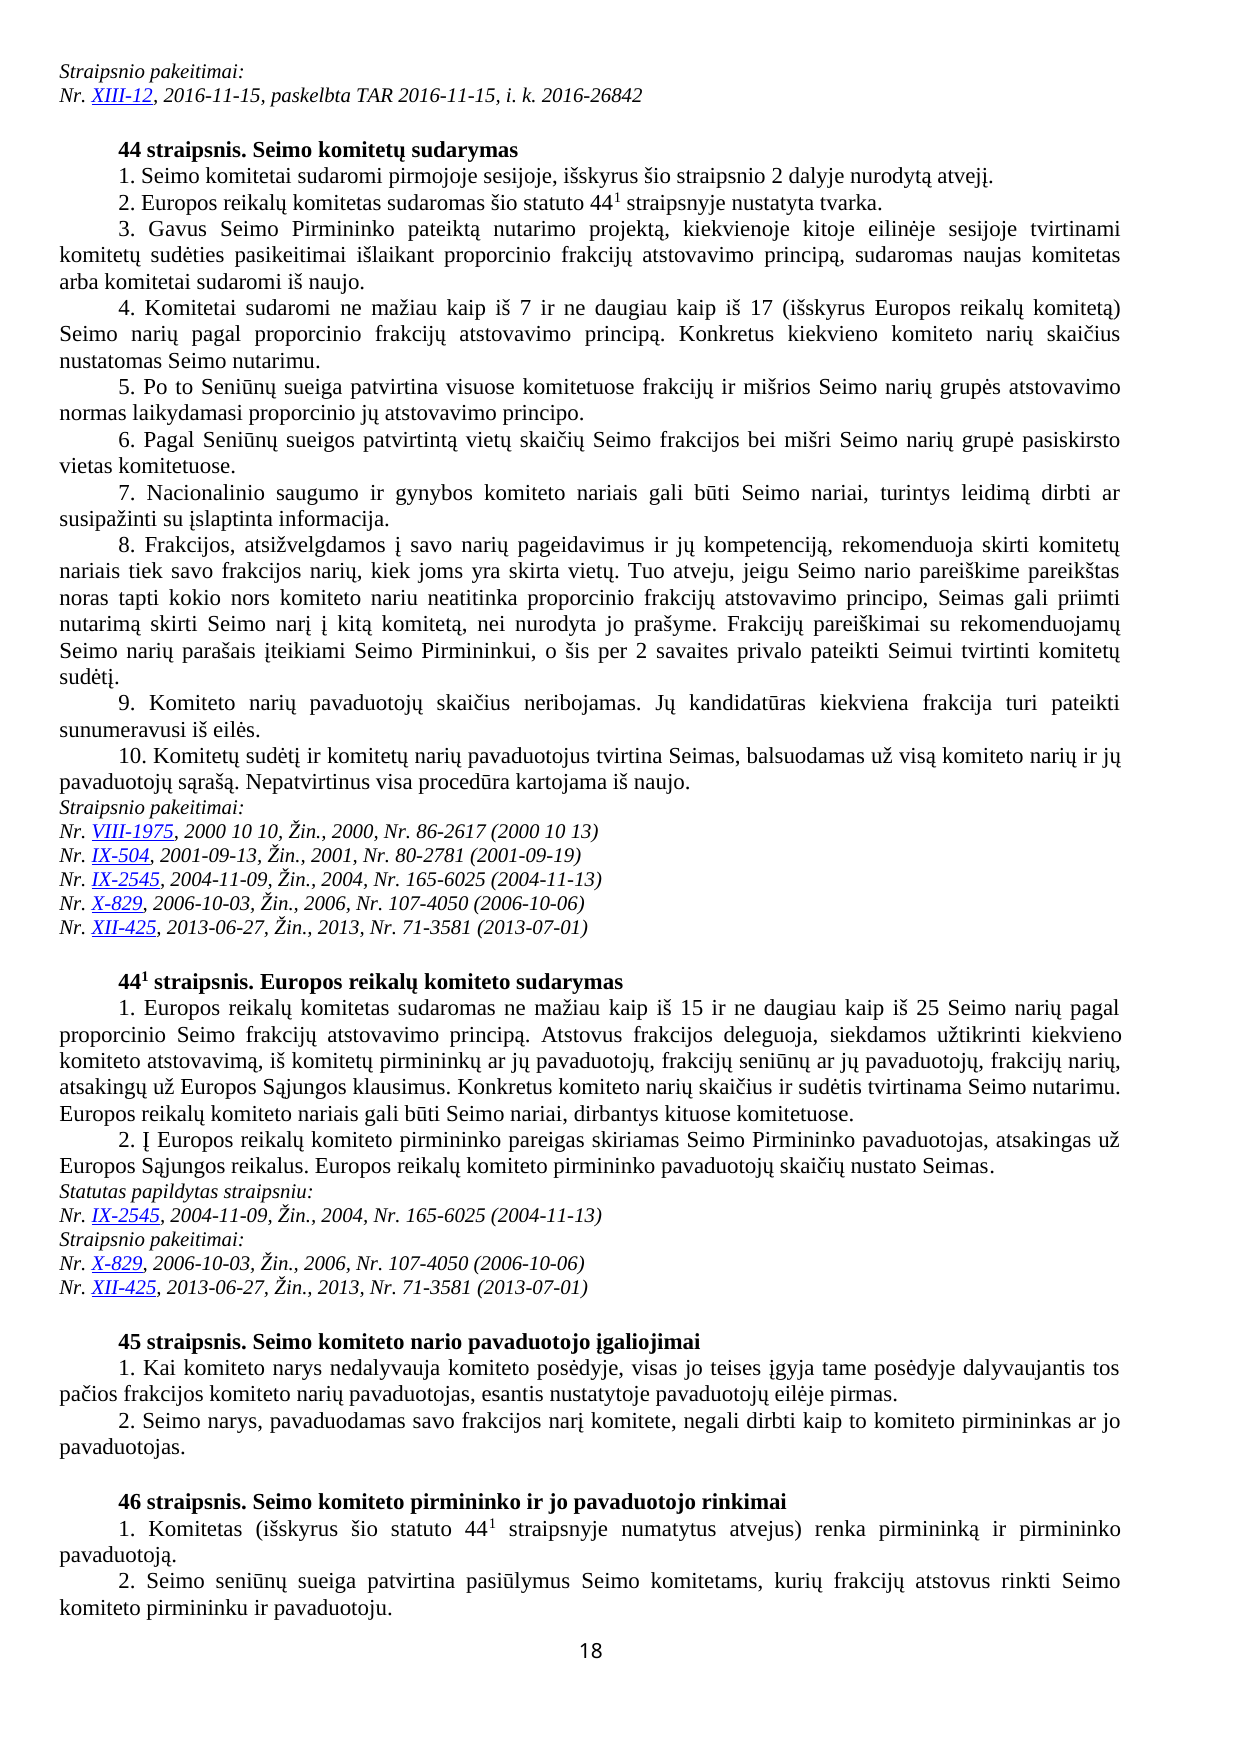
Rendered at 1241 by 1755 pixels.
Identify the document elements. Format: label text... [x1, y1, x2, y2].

text Nr. X-829, 2006-10-03, Žin., 2006, Nr. 107-4050 (2006-10-06) [59, 891, 1122, 915]
text 9. Komiteto narių pavaduotojų skaičius neribojamas. Jų kandidatūras kiekviena frakcija turi pateikti sunumeravusi iš eilės. [59, 689, 1122, 742]
text 44 straipsnis. Seimo komitetų sudarymas [59, 136, 1122, 162]
text 5. Po to Seniūnų sueiga patvirtina visuose komitetuose frakcijų ir mišrios Seimo narių grupės atstovavimo normas laikydamasi proporcinio jų atstovavimo principo. [59, 373, 1122, 426]
text 1. Europos reikalų komitetas sudaromas ne mažiau kaip iš 15 ir ne daugiau kaip iš 25 Seimo narių pagal proporcinio Seimo frakcijų atstovavimo principą. Atstovus frakcijos deleguoja, siekdamos užtikrinti kiekvieno komiteto atstovavimą, iš komitetų pirmininkų ar jų pavaduotojų, frakcijų seniūnų ar jų pavaduotojų, frakcijų narių, atsakingų už Europos Sąjungos klausimus. Konkretus komiteto narių skaičius ir sudėtis tvirtinama Seimo nutarimu. Europos reikalų komiteto nariais gali būti Seimo nariai, dirbantys kituose komitetuose. [59, 994, 1122, 1126]
text 46 straipsnis. Seimo komiteto pirmininko ir jo pavaduotojo rinkimai [59, 1488, 1122, 1515]
text Nr. XII-425, 2013-06-27, Žin., 2013, Nr. 71-3581 (2013-07-01) [59, 915, 1122, 939]
text 3. Gavus Seimo Pirmininko pateiktą nutarimo projektą, kiekvienoje kitoje eilinėje sesijoje tvirtinami komitetų sudėties pasikeitimai išlaikant proporcinio frakcijų atstovavimo principą, sudaromas naujas komitetas arba komitetai sudaromi iš naujo. [59, 215, 1122, 294]
text 2. Europos reikalų komitetas sudaromas šio statuto 441 straipsnyje nustatyta tvarka. [59, 189, 1122, 215]
text 1. Kai komiteto narys nedalyvauja komiteto posėdyje, visas jo teises įgyja tame posėdyje dalyvaujantis tos pačios frakcijos komiteto narių pavaduotojas, esantis nustatytoje pavaduotojų eilėje pirmas. [59, 1354, 1122, 1407]
text 45 straipsnis. Seimo komiteto nario pavaduotojo įgaliojimai [59, 1328, 1122, 1354]
text Nr. X-829, 2006-10-03, Žin., 2006, Nr. 107-4050 (2006-10-06) [59, 1251, 1122, 1275]
text 2. Seimo narys, pavaduodamas savo frakcijos narį komitete, negali dirbti kaip to komiteto pirmininkas ar jo pavaduotojas. [59, 1407, 1122, 1459]
text Straipsnio pakeitimai: [59, 59, 1122, 83]
text 1. Komitetas (išskyrus šio statuto 441 straipsnyje numatytus atvejus) renka pirmininką ir pirmininko pavaduotoją. [59, 1515, 1122, 1567]
text 6. Pagal Seniūnų sueigos patvirtintą vietų skaičių Seimo frakcijos bei mišri Seimo narių grupė pasiskirsto vietas komitetuose. [59, 426, 1122, 478]
text 8. Frakcijos, atsižvelgdamos į savo narių pageidavimus ir jų kompetenciją, rekomenduoja skirti komitetų nariais tiek savo frakcijos narių, kiek joms yra skirta vietų. Tuo atveju, jeigu Seimo nario pareiškime pareikštas noras tapti kokio nors komiteto nariu neatitinka proporcinio frakcijų atstovavimo principo, Seimas gali priimti nutarimą skirti Seimo narį į kitą komitetą, nei nurodyta jo prašyme. Frakcijų pareiškimai su rekomenduojamų Seimo narių parašais įteikiami Seimo Pirmininkui, o šis per 2 savaites privalo pateikti Seimui tvirtinti komitetų sudėtį. [59, 531, 1122, 689]
text Straipsnio pakeitimai: [59, 1227, 1122, 1251]
text 4. Komitetai sudaromi ne mažiau kaip iš 7 ir ne daugiau kaip iš 17 (išskyrus Europos reikalų komitetą) Seimo narių pagal proporcinio frakcijų atstovavimo principą. Konkretus kiekvieno komiteto narių skaičius nustatomas Seimo nutarimu. [59, 294, 1122, 373]
text Nr. VIII-1975, 2000 10 10, Žin., 2000, Nr. 86-2617 (2000 10 13) [59, 819, 1122, 843]
text Nr. IX-2545, 2004-11-09, Žin., 2004, Nr. 165-6025 (2004-11-13) [59, 867, 1122, 891]
text 7. Nacionalinio saugumo ir gynybos komiteto nariais gali būti Seimo nariai, turintys leidimą dirbti ar susipažinti su įslaptinta informacija. [59, 478, 1122, 531]
text Statutas papildytas straipsniu: [59, 1179, 1122, 1203]
text Nr. IX-2545, 2004-11-09, Žin., 2004, Nr. 165-6025 (2004-11-13) [59, 1203, 1122, 1227]
text 2. Į Europos reikalų komiteto pirmininko pareigas skiriamas Seimo Pirmininko pavaduotojas, atsakingas už Europos Sąjungos reikalus. Europos reikalų komiteto pirmininko pavaduotojų skaičių nustato Seimas. [59, 1126, 1122, 1179]
text Nr. XII-425, 2013-06-27, Žin., 2013, Nr. 71-3581 (2013-07-01) [59, 1275, 1122, 1299]
text 1. Seimo komitetai sudaromi pirmojoje sesijoje, išskyrus šio straipsnio 2 dalyje nurodytą atvejį. [59, 162, 1122, 189]
text 10. Komitetų sudėtį ir komitetų narių pavaduotojus tvirtina Seimas, balsuodamas už visą komiteto narių ir jų pavaduotojų sąrašą. Nepatvirtinus visa procedūra kartojama iš naujo. [59, 742, 1122, 795]
text Straipsnio pakeitimai: [59, 795, 1122, 819]
text Nr. XIII-12, 2016-11-15, paskelbta TAR 2016-11-15, i. k. 2016-26842 [59, 83, 1122, 107]
text 2. Seimo seniūnų sueiga patvirtina pasiūlymus Seimo komitetams, kurių frakcijų atstovus rinkti Seimo komiteto pirmininku ir pavaduotoju. [59, 1567, 1122, 1620]
text Nr. IX-504, 2001-09-13, Žin., 2001, Nr. 80-2781 (2001-09-19) [59, 843, 1122, 867]
text 441 straipsnis. Europos reikalų komiteto sudarymas [59, 968, 1122, 994]
